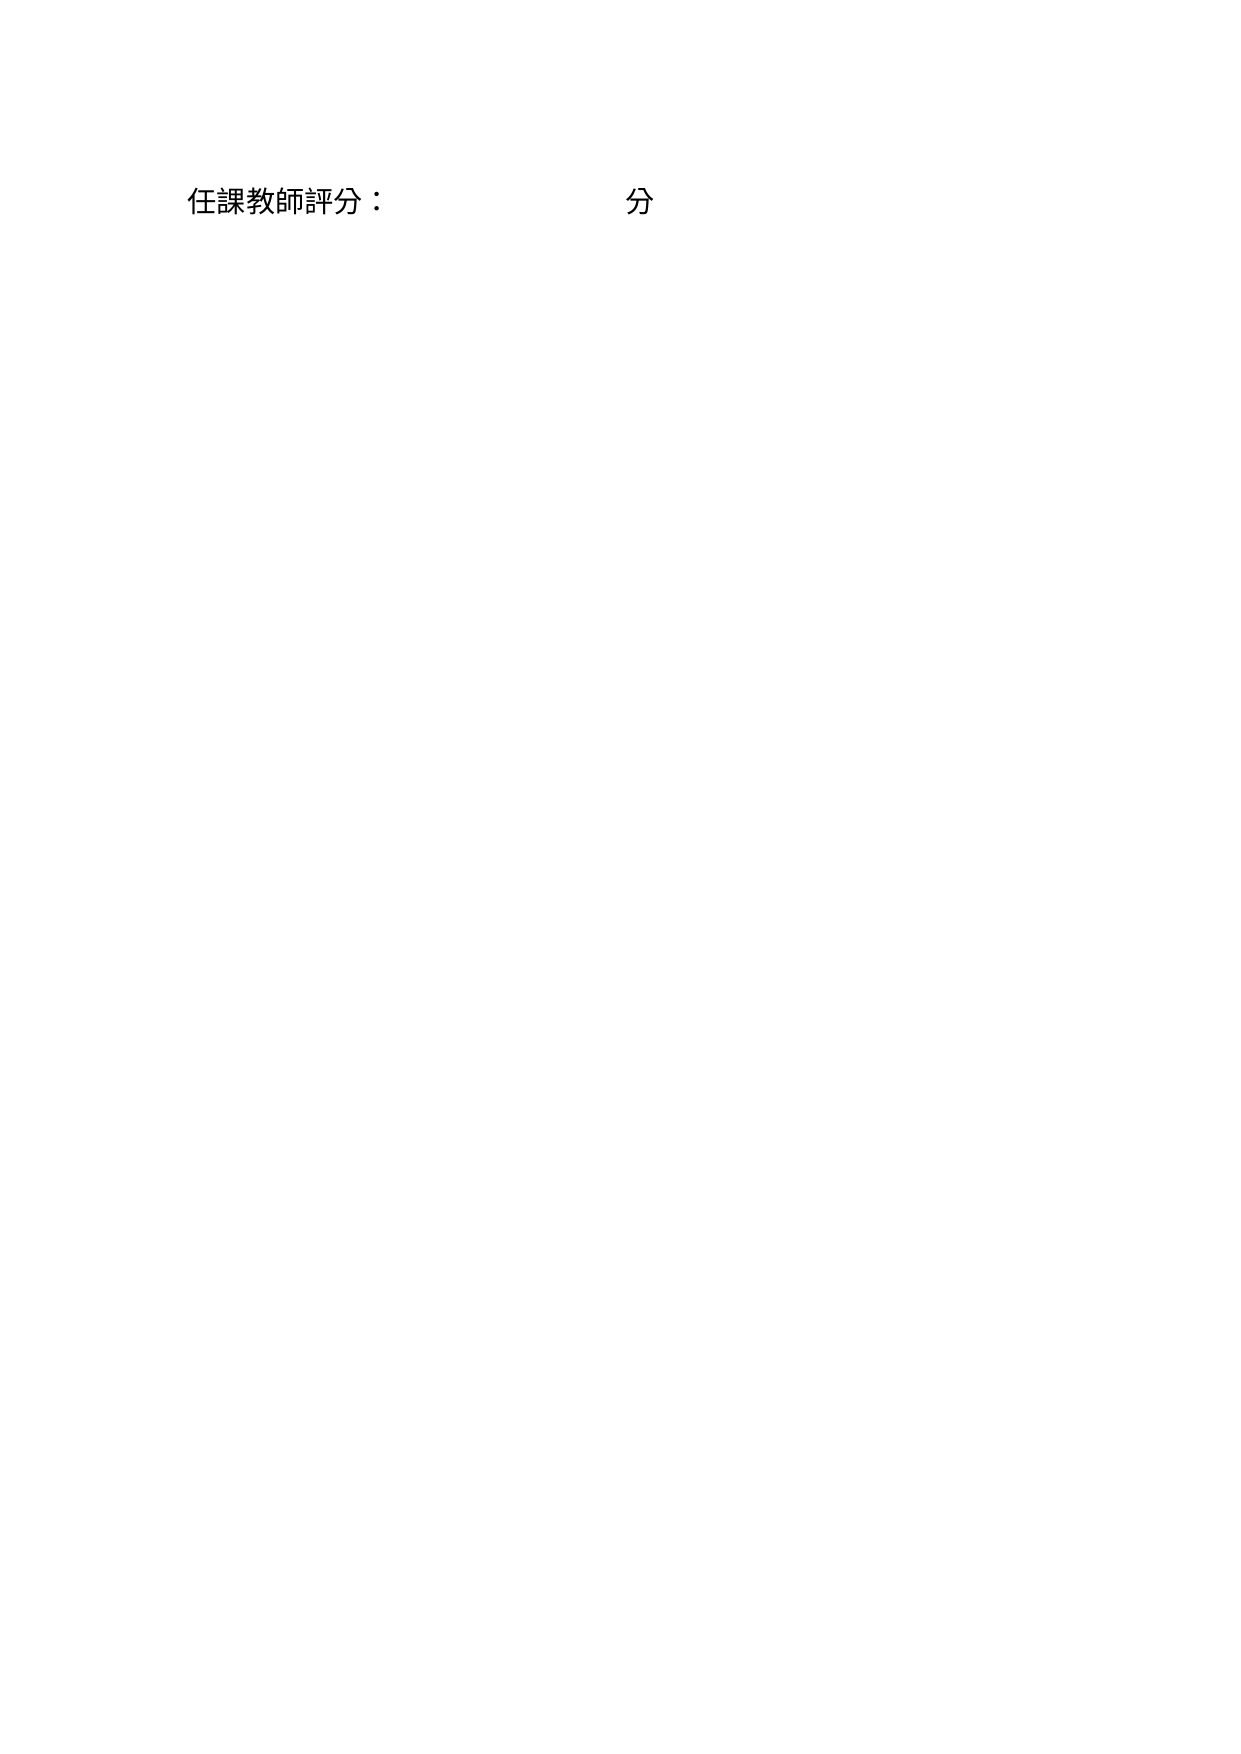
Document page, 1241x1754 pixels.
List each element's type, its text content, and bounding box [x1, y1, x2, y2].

text 任課教師評分： 分 [187, 158, 1053, 221]
